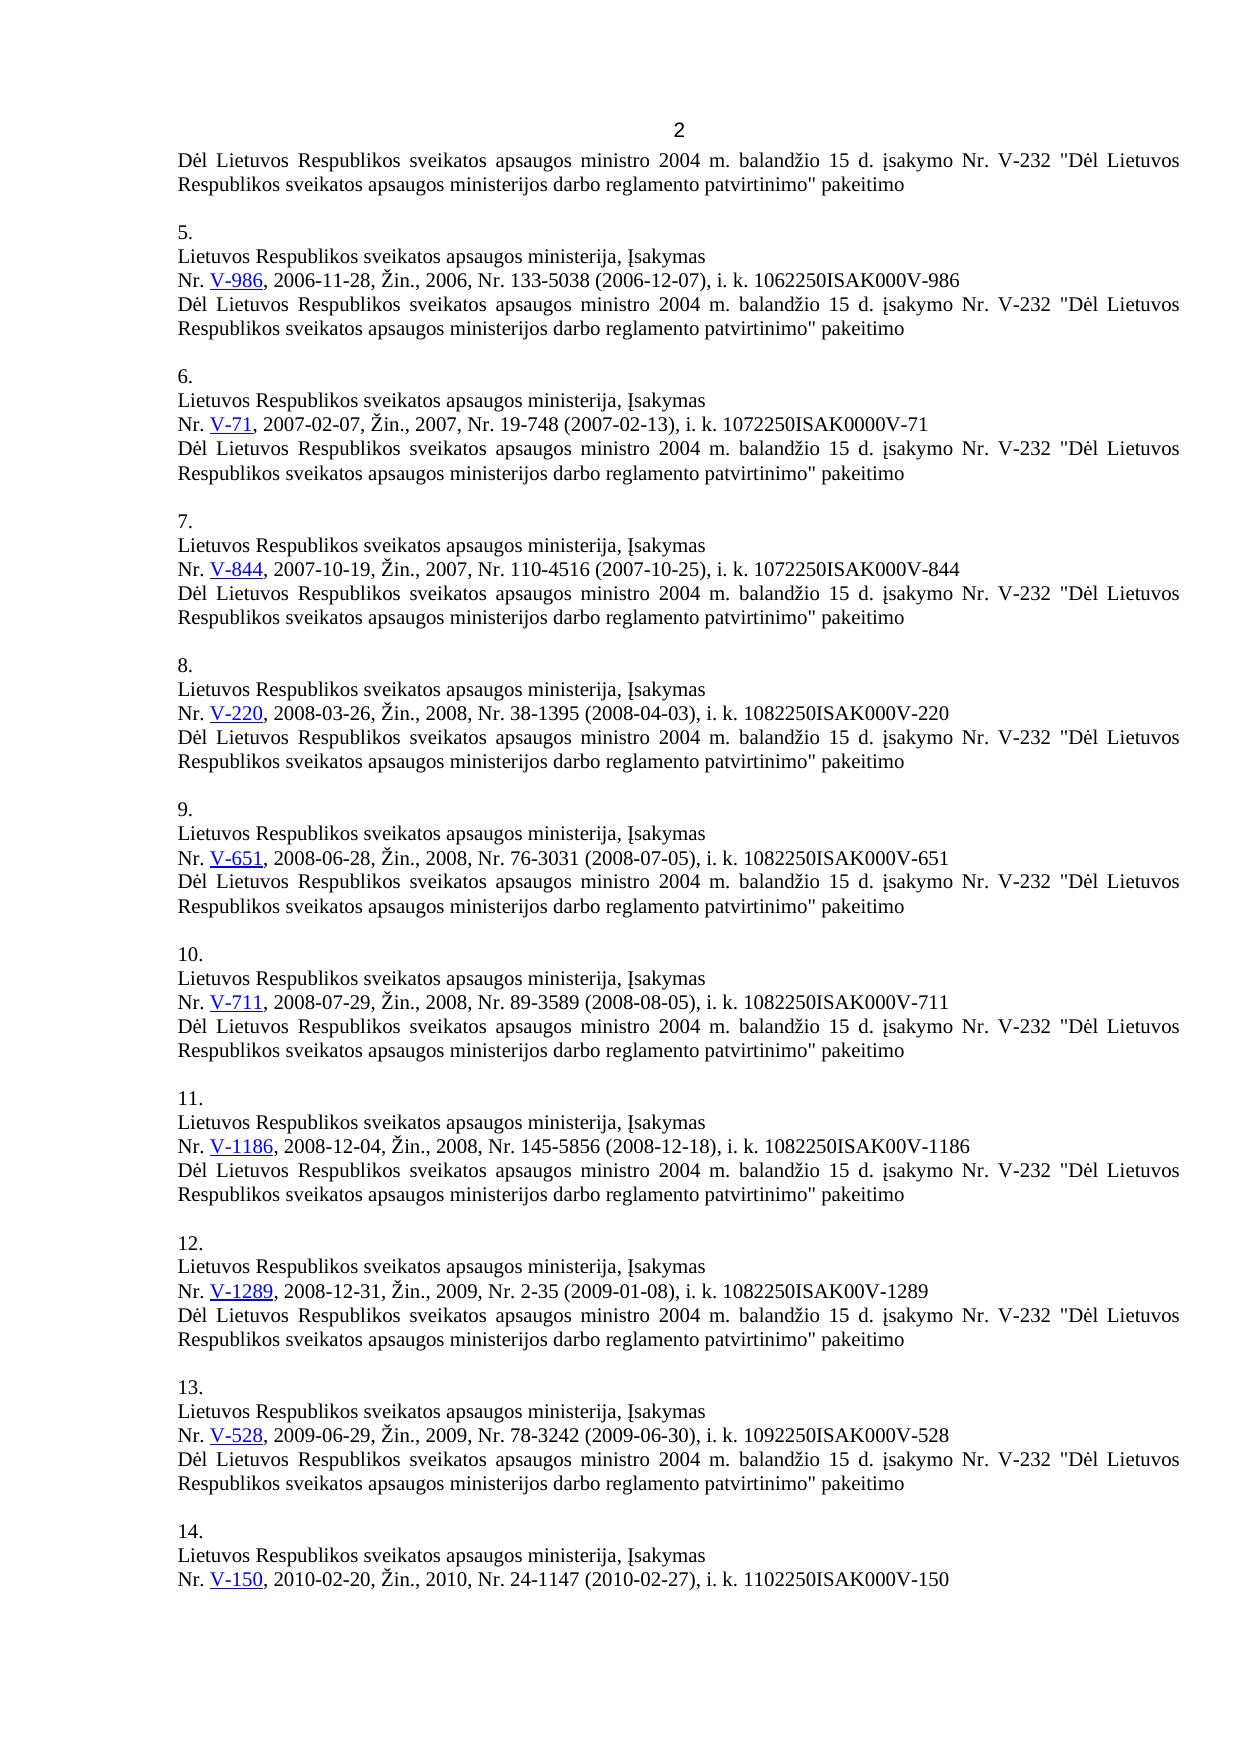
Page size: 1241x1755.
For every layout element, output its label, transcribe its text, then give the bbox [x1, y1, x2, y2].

text Lietuvos Respublikos sveikatos apsaugos ministerija, Įsakymas [177, 1110, 1181, 1134]
text Nr. V-1186, 2008-12-04, Žin., 2008, Nr. 145-5856 (2008-12-18), i. k. 1082250ISAK00V-1186 [177, 1134, 1181, 1158]
text Nr. V-1289, 2008-12-31, Žin., 2009, Nr. 2-35 (2009-01-08), i. k. 1082250ISAK00V-1289 [177, 1278, 1181, 1303]
text 11. [177, 1086, 1181, 1110]
text Nr. V-528, 2009-06-29, Žin., 2009, Nr. 78-3242 (2009-06-30), i. k. 1092250ISAK000V-528 [177, 1423, 1181, 1447]
text Nr. V-71, 2007-02-07, Žin., 2007, Nr. 19-748 (2007-02-13), i. k. 1072250ISAK0000V-71 [177, 412, 1181, 436]
text Dėl Lietuvos Respublikos sveikatos apsaugos ministro 2004 m. balandžio 15 d. įsakymo Nr. V-232 "Dėl Lietuvos Respublikos sveikatos apsaugos ministerijos darbo reglamento patvirtinimo" pakeitimo [177, 725, 1181, 773]
text Dėl Lietuvos Respublikos sveikatos apsaugos ministro 2004 m. balandžio 15 d. įsakymo Nr. V-232 "Dėl Lietuvos Respublikos sveikatos apsaugos ministerijos darbo reglamento patvirtinimo" pakeitimo [177, 148, 1181, 196]
text 12. [177, 1230, 1181, 1254]
text Lietuvos Respublikos sveikatos apsaugos ministerija, Įsakymas [177, 677, 1181, 701]
text Lietuvos Respublikos sveikatos apsaugos ministerija, Įsakymas [177, 966, 1181, 990]
text Lietuvos Respublikos sveikatos apsaugos ministerija, Įsakymas [177, 533, 1181, 557]
text Dėl Lietuvos Respublikos sveikatos apsaugos ministro 2004 m. balandžio 15 d. įsakymo Nr. V-232 "Dėl Lietuvos Respublikos sveikatos apsaugos ministerijos darbo reglamento patvirtinimo" pakeitimo [177, 1303, 1181, 1351]
text Lietuvos Respublikos sveikatos apsaugos ministerija, Įsakymas [177, 1254, 1181, 1278]
text Lietuvos Respublikos sveikatos apsaugos ministerija, Įsakymas [177, 821, 1181, 845]
text 14. [177, 1519, 1181, 1543]
text Dėl Lietuvos Respublikos sveikatos apsaugos ministro 2004 m. balandžio 15 d. įsakymo Nr. V-232 "Dėl Lietuvos Respublikos sveikatos apsaugos ministerijos darbo reglamento patvirtinimo" pakeitimo [177, 292, 1181, 340]
text Dėl Lietuvos Respublikos sveikatos apsaugos ministro 2004 m. balandžio 15 d. įsakymo Nr. V-232 "Dėl Lietuvos Respublikos sveikatos apsaugos ministerijos darbo reglamento patvirtinimo" pakeitimo [177, 1158, 1181, 1206]
text Dėl Lietuvos Respublikos sveikatos apsaugos ministro 2004 m. balandžio 15 d. įsakymo Nr. V-232 "Dėl Lietuvos Respublikos sveikatos apsaugos ministerijos darbo reglamento patvirtinimo" pakeitimo [177, 436, 1181, 484]
text 9. [177, 797, 1181, 821]
text 10. [177, 942, 1181, 966]
text Lietuvos Respublikos sveikatos apsaugos ministerija, Įsakymas [177, 244, 1181, 268]
text 8. [177, 653, 1181, 677]
text Nr. V-844, 2007-10-19, Žin., 2007, Nr. 110-4516 (2007-10-25), i. k. 1072250ISAK000V-844 [177, 557, 1181, 581]
text Nr. V-651, 2008-06-28, Žin., 2008, Nr. 76-3031 (2008-07-05), i. k. 1082250ISAK000V-651 [177, 845, 1181, 869]
text 5. [177, 220, 1181, 244]
text Dėl Lietuvos Respublikos sveikatos apsaugos ministro 2004 m. balandžio 15 d. įsakymo Nr. V-232 "Dėl Lietuvos Respublikos sveikatos apsaugos ministerijos darbo reglamento patvirtinimo" pakeitimo [177, 1447, 1181, 1495]
text Nr. V-986, 2006-11-28, Žin., 2006, Nr. 133-5038 (2006-12-07), i. k. 1062250ISAK000V-986 [177, 268, 1181, 292]
text Lietuvos Respublikos sveikatos apsaugos ministerija, Įsakymas [177, 1399, 1181, 1423]
text 7. [177, 508, 1181, 533]
text Dėl Lietuvos Respublikos sveikatos apsaugos ministro 2004 m. balandžio 15 d. įsakymo Nr. V-232 "Dėl Lietuvos Respublikos sveikatos apsaugos ministerijos darbo reglamento patvirtinimo" pakeitimo [177, 1014, 1181, 1062]
text Dėl Lietuvos Respublikos sveikatos apsaugos ministro 2004 m. balandžio 15 d. įsakymo Nr. V-232 "Dėl Lietuvos Respublikos sveikatos apsaugos ministerijos darbo reglamento patvirtinimo" pakeitimo [177, 581, 1181, 629]
text 13. [177, 1375, 1181, 1399]
text Nr. V-711, 2008-07-29, Žin., 2008, Nr. 89-3589 (2008-08-05), i. k. 1082250ISAK000V-711 [177, 990, 1181, 1014]
text Nr. V-220, 2008-03-26, Žin., 2008, Nr. 38-1395 (2008-04-03), i. k. 1082250ISAK000V-220 [177, 701, 1181, 725]
text Lietuvos Respublikos sveikatos apsaugos ministerija, Įsakymas [177, 1543, 1181, 1567]
text Lietuvos Respublikos sveikatos apsaugos ministerija, Įsakymas [177, 388, 1181, 412]
text 6. [177, 364, 1181, 388]
text Dėl Lietuvos Respublikos sveikatos apsaugos ministro 2004 m. balandžio 15 d. įsakymo Nr. V-232 "Dėl Lietuvos Respublikos sveikatos apsaugos ministerijos darbo reglamento patvirtinimo" pakeitimo [177, 869, 1181, 918]
text Nr. V-150, 2010-02-20, Žin., 2010, Nr. 24-1147 (2010-02-27), i. k. 1102250ISAK000V-150 [177, 1567, 1181, 1591]
